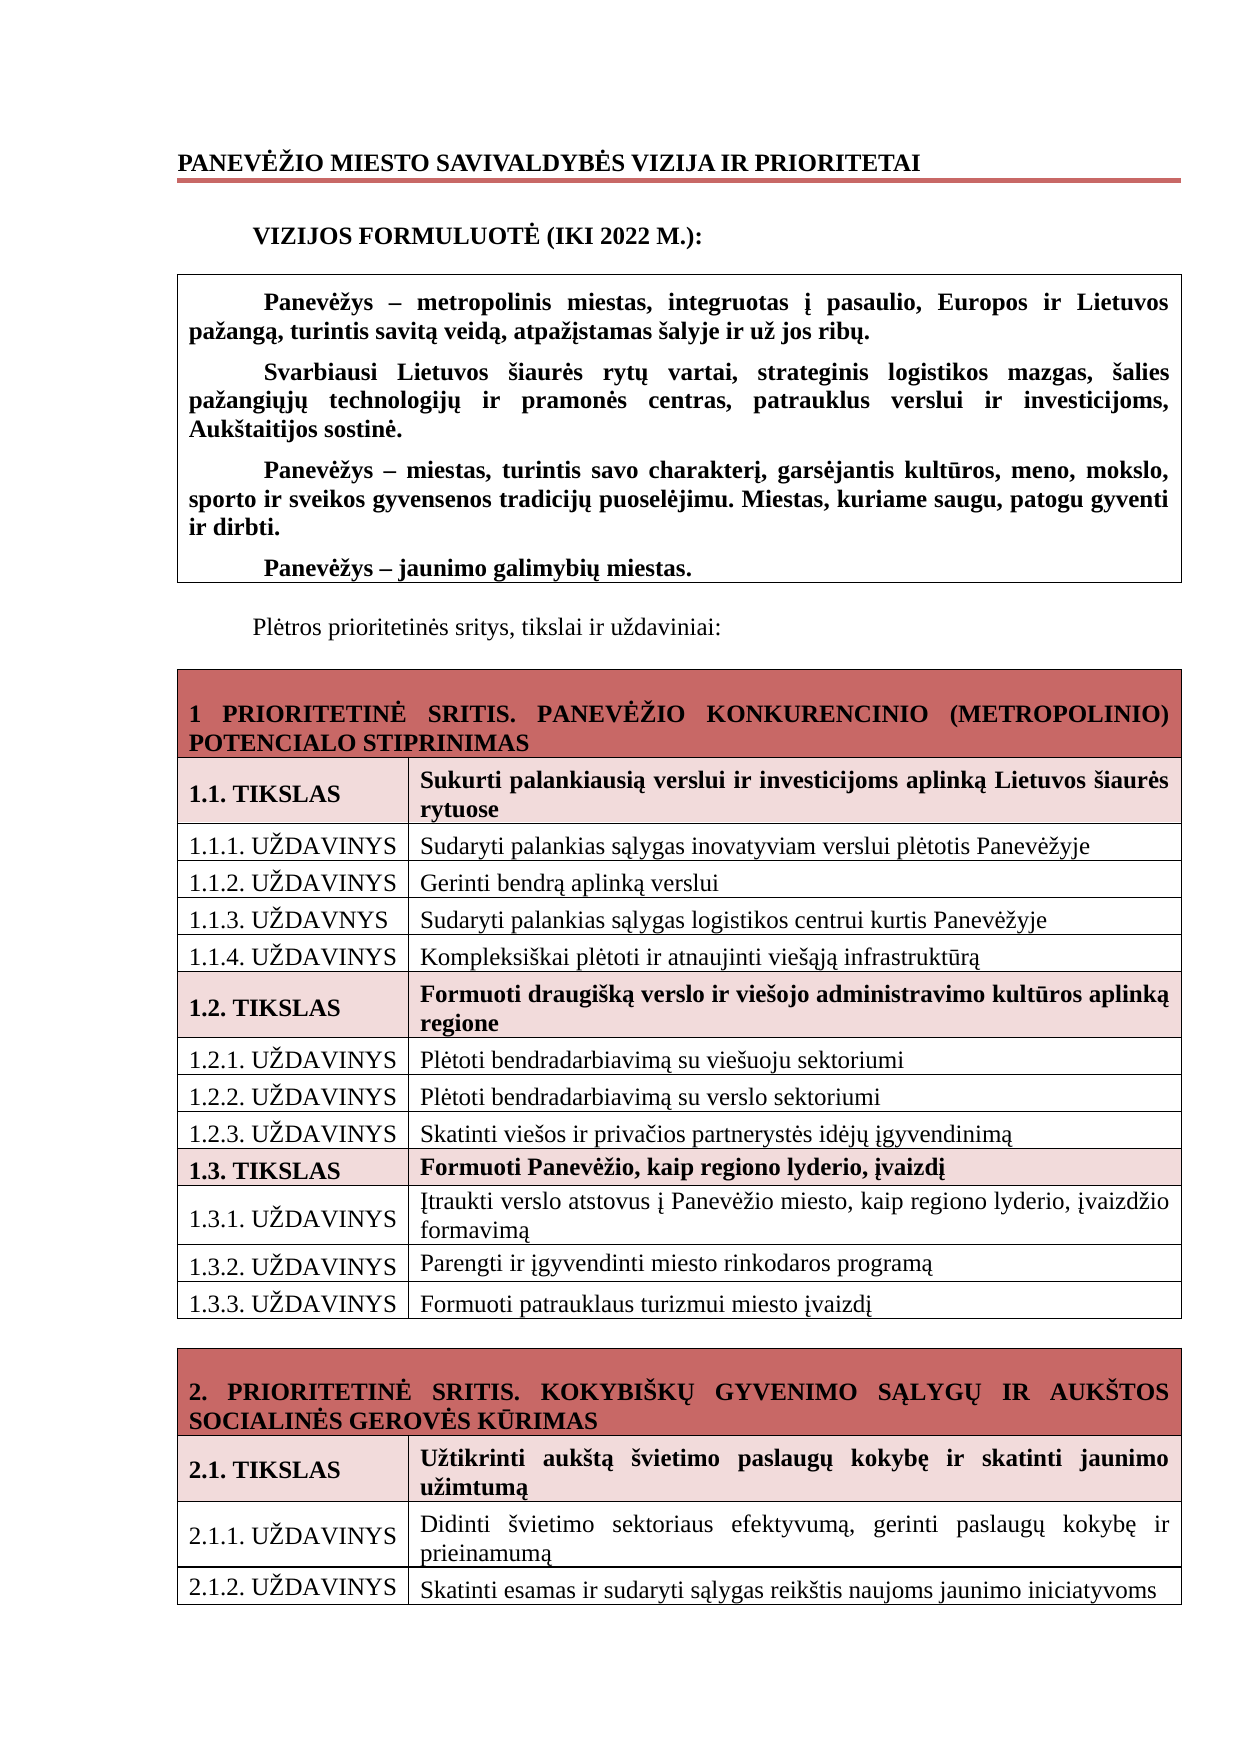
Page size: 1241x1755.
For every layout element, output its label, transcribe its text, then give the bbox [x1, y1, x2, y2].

table_cell Formuoti draugišką verslo ir viešojo administravimo kultūros aplinką regione [409, 972, 1181, 1037]
table_cell 1.2.3. UŽDAVINYS [178, 1112, 408, 1148]
table_cell 1.1.4. UŽDAVINYS [178, 935, 408, 971]
table_header 2. PRIORITETINĖ SRITIS. KOKYBIŠKŲ GYVENIMO SĄLYGŲ IR AUKŠTOS SOCIALINĖS GEROVĖS KŪRIMAS [178, 1349, 1181, 1435]
table_cell 1.3.1. UŽDAVINYS [178, 1186, 408, 1243]
table_cell Plėtoti bendradarbiavimą su verslo sektoriumi [409, 1075, 1181, 1111]
table_header Panevėžys – metropolinis miestas, integruotas į pasaulio, Europos ir Lietuvos pažangą, turintis savitą veidą, atpažįstamas šalyje ir už jos ribų. Svarbiausi Lietuvos šiaurės rytų vartai, strateginis logistikos mazgas, šalies pažangiųjų technologijų ir pramonės centras, patrauklus verslui ir investicijoms, Aukštaitijos sostinė. Panevėžys – miestas, turintis savo charakterį, garsėjantis kultūros, meno, mokslo, sporto ir sveikos gyvensenos tradicijų puoselėjimu. Miestas, kuriame saugu, patogu gyventi ir dirbti. Panevėžys – jaunimo galimybių miestas. [178, 275, 1181, 582]
table_cell Sudaryti palankias sąlygas logistikos centrui kurtis Panevėžyje [409, 898, 1181, 934]
text Plėtros prioritetinės sritys, tikslai ir uždaviniai: [177, 612, 1181, 641]
table_cell Kompleksiškai plėtoti ir atnaujinti viešąją infrastruktūrą [409, 935, 1181, 971]
table_cell Didinti švietimo sektoriaus efektyvumą, gerinti paslaugų kokybę ir prieinamumą [409, 1502, 1181, 1566]
table_cell Formuoti Panevėžio, kaip regiono lyderio, įvaizdį [409, 1149, 1181, 1185]
table_cell Skatinti esamas ir sudaryti sąlygas reikštis naujoms jaunimo iniciatyvoms [409, 1568, 1181, 1603]
table_cell 2.1.1. Uždavinys [178, 1502, 408, 1566]
table_cell 1.3. TIKSLAS [178, 1149, 408, 1185]
table_cell 1.1.3. UŽDAVNYS [178, 898, 408, 934]
table_cell Parengti ir įgyvendinti miesto rinkodaros programą [409, 1245, 1181, 1281]
table_cell 1.1.1. UŽDAVINYS [178, 824, 408, 859]
table_header 1 PRIORITETINĖ SRITIS. PANEVĖŽIO KONKURENCINIO (METROPOLINIO) POTENCIALO STIPRINIMAS [178, 670, 1181, 757]
text PANEVĖŽIO MIESTO SAVIVALDYBĖS VIZIJA IR PRIORITETAI [177, 148, 1181, 178]
table_cell Formuoti patrauklaus turizmui miesto įvaizdį [409, 1282, 1181, 1318]
table_cell Įtraukti verslo atstovus į Panevėžio miesto, kaip regiono lyderio, įvaizdžio formavimą [409, 1186, 1181, 1243]
table_cell 2.1. Tikslas [178, 1436, 408, 1501]
table_cell Plėtoti bendradarbiavimą su viešuoju sektoriumi [409, 1038, 1181, 1074]
text VIZIJOS FORMULUOTĖ (IKI 2022 M.): [177, 221, 1181, 250]
table_cell Skatinti viešos ir privačios partnerystės idėjų įgyvendinimą [409, 1112, 1181, 1148]
table_cell 1.1.2. UŽDAVINYS [178, 861, 408, 897]
table_cell 1.3.2. UŽDAVINYS [178, 1245, 408, 1281]
table_cell Gerinti bendrą aplinką verslui [409, 861, 1181, 897]
table_cell 1.2. TIKSLAS [178, 972, 408, 1037]
table_cell 2.1.2. Uždavinys [178, 1568, 408, 1603]
table_cell 1.3.3. UŽDAVINYS [178, 1282, 408, 1318]
table_cell Sukurti palankiausią verslui ir investicijoms aplinką Lietuvos šiaurės rytuose [409, 758, 1181, 822]
table_cell 1.2.1. UŽDAVINYS [178, 1038, 408, 1074]
table_cell Užtikrinti aukštą švietimo paslaugų kokybę ir skatinti jaunimo užimtumą [409, 1436, 1181, 1501]
table_cell Sudaryti palankias sąlygas inovatyviam verslui plėtotis Panevėžyje [409, 824, 1181, 859]
table_cell 1.2.2. UŽDAVINYS [178, 1075, 408, 1111]
table_cell 1.1. TIKSLAS [178, 758, 408, 822]
